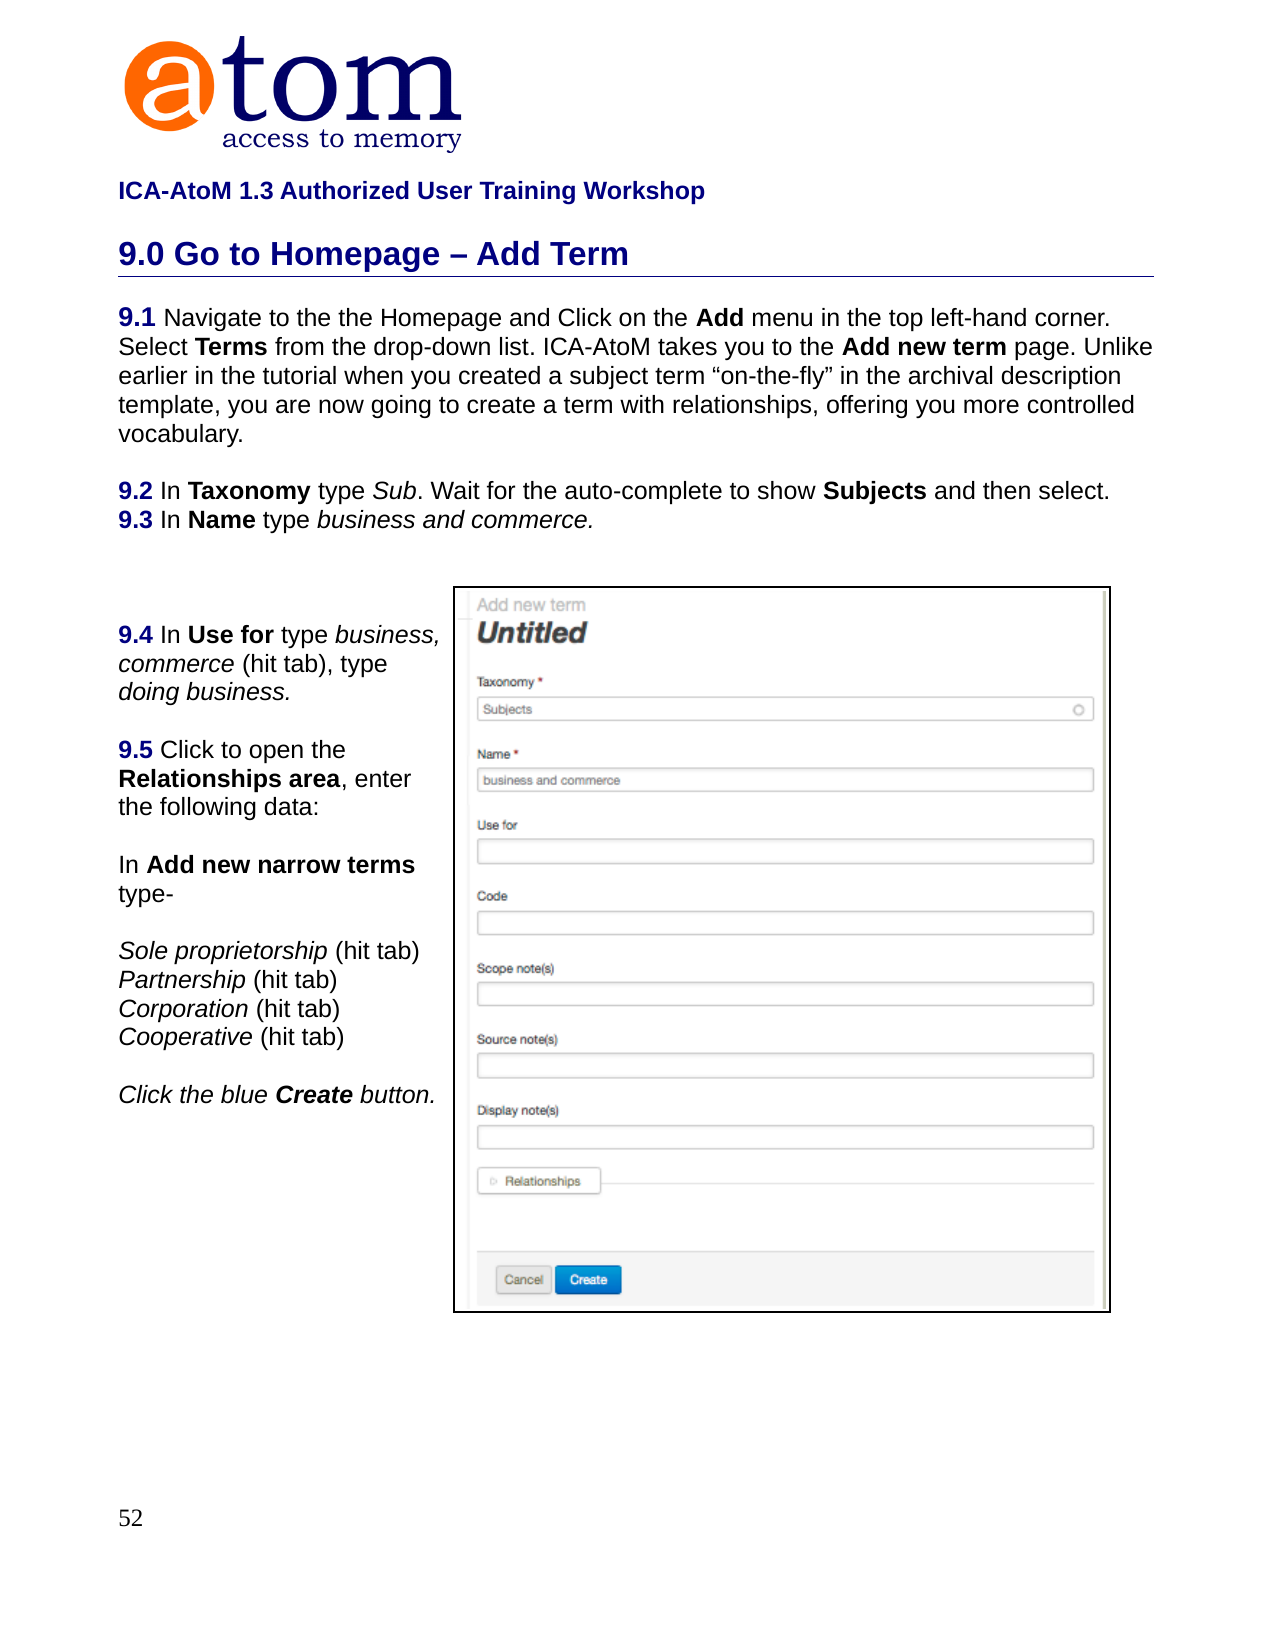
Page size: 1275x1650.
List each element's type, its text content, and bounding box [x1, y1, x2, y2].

text [1111, 735, 1157, 821]
text 9.2 In Taxonomy type Sub. Wait for the auto-complete to show Subjects and then select. [118, 476, 1157, 505]
text 9.1 Navigate to the the Homepage and Click on the Add menu in the top left-hand corner. Select Terms from the drop-down list. ICA-AtoM takes you to the Add new term page. Unlike earlier in the tutorial when you created a subject term “on-the-fly” in the archival description template, you are now going to create a term with relationships, offering you more controlled vocabulary. [118, 301, 1157, 447]
text 9.4 In Use for type business, commerce (hit tab), type doing business. [118, 620, 453, 706]
text Cooperative (hit tab) [118, 1022, 453, 1051]
text In Add new narrow terms type- [118, 850, 453, 907]
text Click the blue Create button. [118, 1080, 453, 1108]
text [1111, 965, 1157, 993]
text 9.5 Click to open the Relationships area, enter the following data: [118, 735, 453, 821]
text [1111, 620, 1157, 706]
picture [124, 36, 462, 153]
text 9.0 Go to Homepage – Add Term [118, 234, 1157, 272]
text Corporation (hit tab) [118, 993, 453, 1022]
text [1111, 1022, 1157, 1051]
text Sole proprietorship (hit tab) [118, 936, 453, 965]
text Partnership (hit tab) [118, 965, 453, 993]
text [1111, 936, 1157, 965]
text [1111, 993, 1157, 1022]
text [1111, 850, 1157, 907]
text 9.3 In Name type business and commerce. [118, 505, 1157, 533]
picture [457, 591, 1106, 1309]
text [1111, 1080, 1157, 1108]
